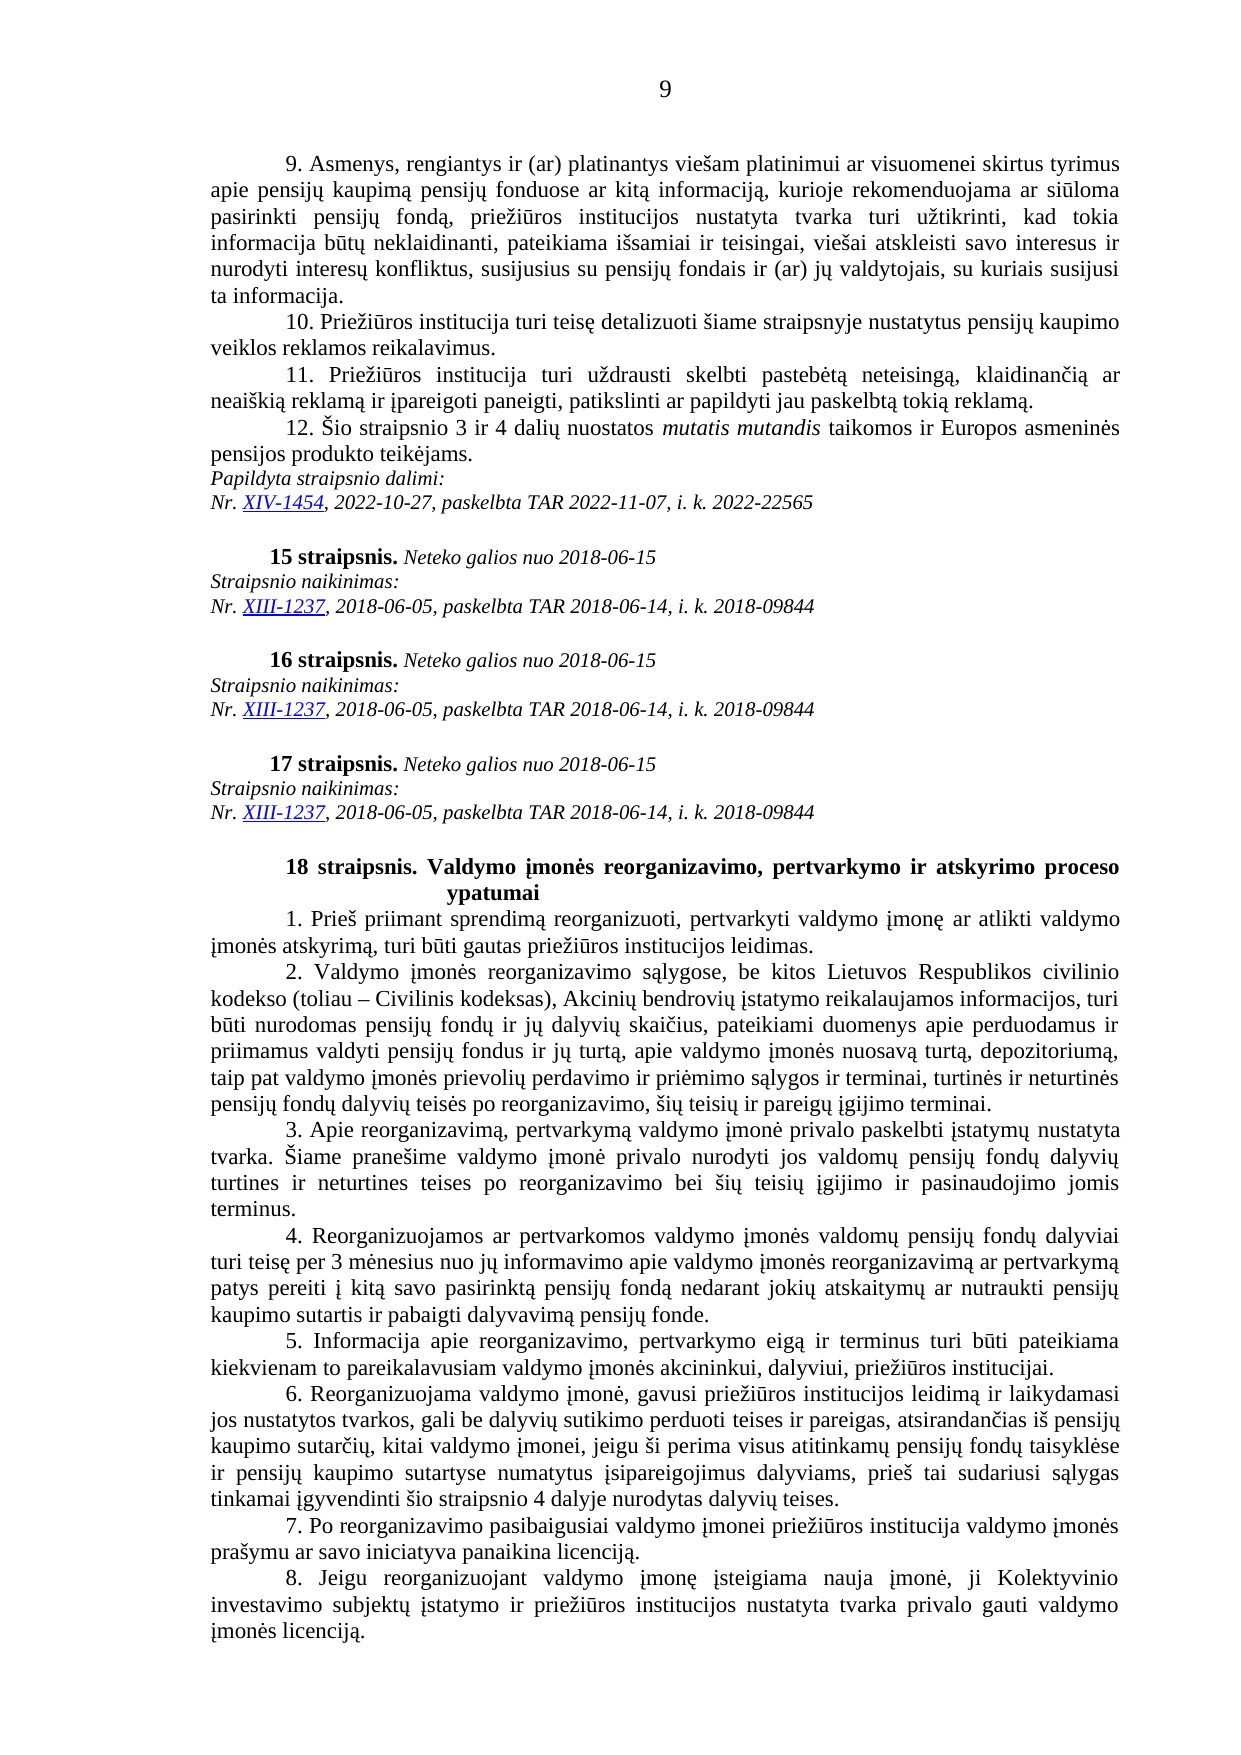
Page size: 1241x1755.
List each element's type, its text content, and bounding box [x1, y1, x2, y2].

text 4. Reorganizuojamos ar pertvarkomos valdymo įmonės valdomų pensijų fondų dalyviai turi teisę per 3 mėnesius nuo jų informavimo apie valdymo įmonės reorganizavimą ar pertvarkymą patys pereiti į kitą savo pasirinktą pensijų fondą nedarant jokių atskaitymų ar nutraukti pensijų kaupimo sutartis ir pabaigti dalyvavimą pensijų fonde. [210, 1222, 1120, 1327]
text 2. Valdymo įmonės reorganizavimo sąlygose, be kitos Lietuvos Respublikos civilinio kodekso (toliau – Civilinis kodeksas), Akcinių bendrovių įstatymo reikalaujamos informacijos, turi būti nurodomas pensijų fondų ir jų dalyvių skaičius, pateikiami duomenys apie perduodamus ir priimamus valdyti pensijų fondus ir jų turtą, apie valdymo įmonės nuosavą turtą, depozitoriumą, taip pat valdymo įmonės prievolių perdavimo ir priėmimo sąlygos ir terminai, turtinės ir neturtinės pensijų fondų dalyvių teisės po reorganizavimo, šių teisių ir pareigų įgijimo terminai. [210, 958, 1120, 1116]
text 18 straipsnis. Valdymo įmonės reorganizavimo, pertvarkymo ir atskyrimo proceso ypatumai [285, 853, 1120, 906]
text 6. Reorganizuojama valdymo įmonė, gavusi priežiūros institucijos leidimą ir laikydamasi jos nustatytos tvarkos, gali be dalyvių sutikimo perduoti teises ir pareigas, atsirandančias iš pensijų kaupimo sutarčių, kitai valdymo įmonei, jeigu ši perima visus atitinkamų pensijų fondų taisyklėse ir pensijų kaupimo sutartyse numatytus įsipareigojimus dalyviams, prieš tai sudariusi sąlygas tinkamai įgyvendinti šio straipsnio 4 dalyje nurodytas dalyvių teises. [210, 1380, 1120, 1512]
text Nr. XIII-1237, 2018-06-05, paskelbta TAR 2018-06-14, i. k. 2018-09844 [210, 593, 1120, 618]
text Straipsnio naikinimas: [210, 776, 1120, 800]
text 8. Jeigu reorganizuojant valdymo įmonę įsteigiama nauja įmonė, ji Kolektyvinio investavimo subjektų įstatymo ir priežiūros institucijos nustatyta tvarka privalo gauti valdymo įmonės licenciją. [210, 1564, 1120, 1643]
text 10. Priežiūros institucija turi teisę detalizuoti šiame straipsnyje nustatytus pensijų kaupimo veiklos reklamos reikalavimus. [210, 308, 1120, 361]
text Nr. XIV-1454, 2022-10-27, paskelbta TAR 2022-11-07, i. k. 2022-22565 [210, 490, 1120, 514]
text 3. Apie reorganizavimą, pertvarkymą valdymo įmonė privalo paskelbti įstatymų nustatyta tvarka. Šiame pranešime valdymo įmonė privalo nurodyti jos valdomų pensijų fondų dalyvių turtines ir neturtines teises po reorganizavimo bei šių teisių įgijimo ir pasinaudojimo jomis terminus. [210, 1116, 1120, 1222]
text 1. Prieš priimant sprendimą reorganizuoti, pertvarkyti valdymo įmonę ar atlikti valdymo įmonės atskyrimą, turi būti gautas priežiūros institucijos leidimas. [210, 906, 1120, 958]
text 7. Po reorganizavimo pasibaigusiai valdymo įmonei priežiūros institucija valdymo įmonės prašymu ar savo iniciatyva panaikina licenciją. [210, 1512, 1120, 1564]
text Papildyta straipsnio dalimi: [210, 466, 1120, 490]
text 5. Informacija apie reorganizavimo, pertvarkymo eigą ir terminus turi būti pateikiama kiekvienam to pareikalavusiam valdymo įmonės akcininkui, dalyviui, priežiūros institucijai. [210, 1327, 1120, 1380]
text 12. Šio straipsnio 3 ir 4 dalių nuostatos mutatis mutandis taikomos ir Europos asmeninės pensijos produkto teikėjams. [210, 413, 1120, 466]
text 15 straipsnis. Neteko galios nuo 2018-06-15 [210, 543, 1120, 569]
text 17 straipsnis. Neteko galios nuo 2018-06-15 [210, 749, 1120, 776]
text Nr. XIII-1237, 2018-06-05, paskelbta TAR 2018-06-14, i. k. 2018-09844 [210, 800, 1120, 824]
text Nr. XIII-1237, 2018-06-05, paskelbta TAR 2018-06-14, i. k. 2018-09844 [210, 697, 1120, 721]
text Straipsnio naikinimas: [210, 673, 1120, 697]
text 11. Priežiūros institucija turi uždrausti skelbti pastebėtą neteisingą, klaidinančią ar neaiškią reklamą ir įpareigoti paneigti, patikslinti ar papildyti jau paskelbtą tokią reklamą. [210, 361, 1120, 413]
text 16 straipsnis. Neteko galios nuo 2018-06-15 [210, 646, 1120, 673]
text Straipsnio naikinimas: [210, 569, 1120, 593]
text 9. Asmenys, rengiantys ir (ar) platinantys viešam platinimui ar visuomenei skirtus tyrimus apie pensijų kaupimą pensijų fonduose ar kitą informaciją, kurioje rekomenduojama ar siūloma pasirinkti pensijų fondą, priežiūros institucijos nustatyta tvarka turi užtikrinti, kad tokia informacija būtų neklaidinanti, pateikiama išsamiai ir teisingai, viešai atskleisti savo interesus ir nurodyti interesų konfliktus, susijusius su pensijų fondais ir (ar) jų valdytojais, su kuriais susijusi ta informacija. [210, 150, 1120, 308]
